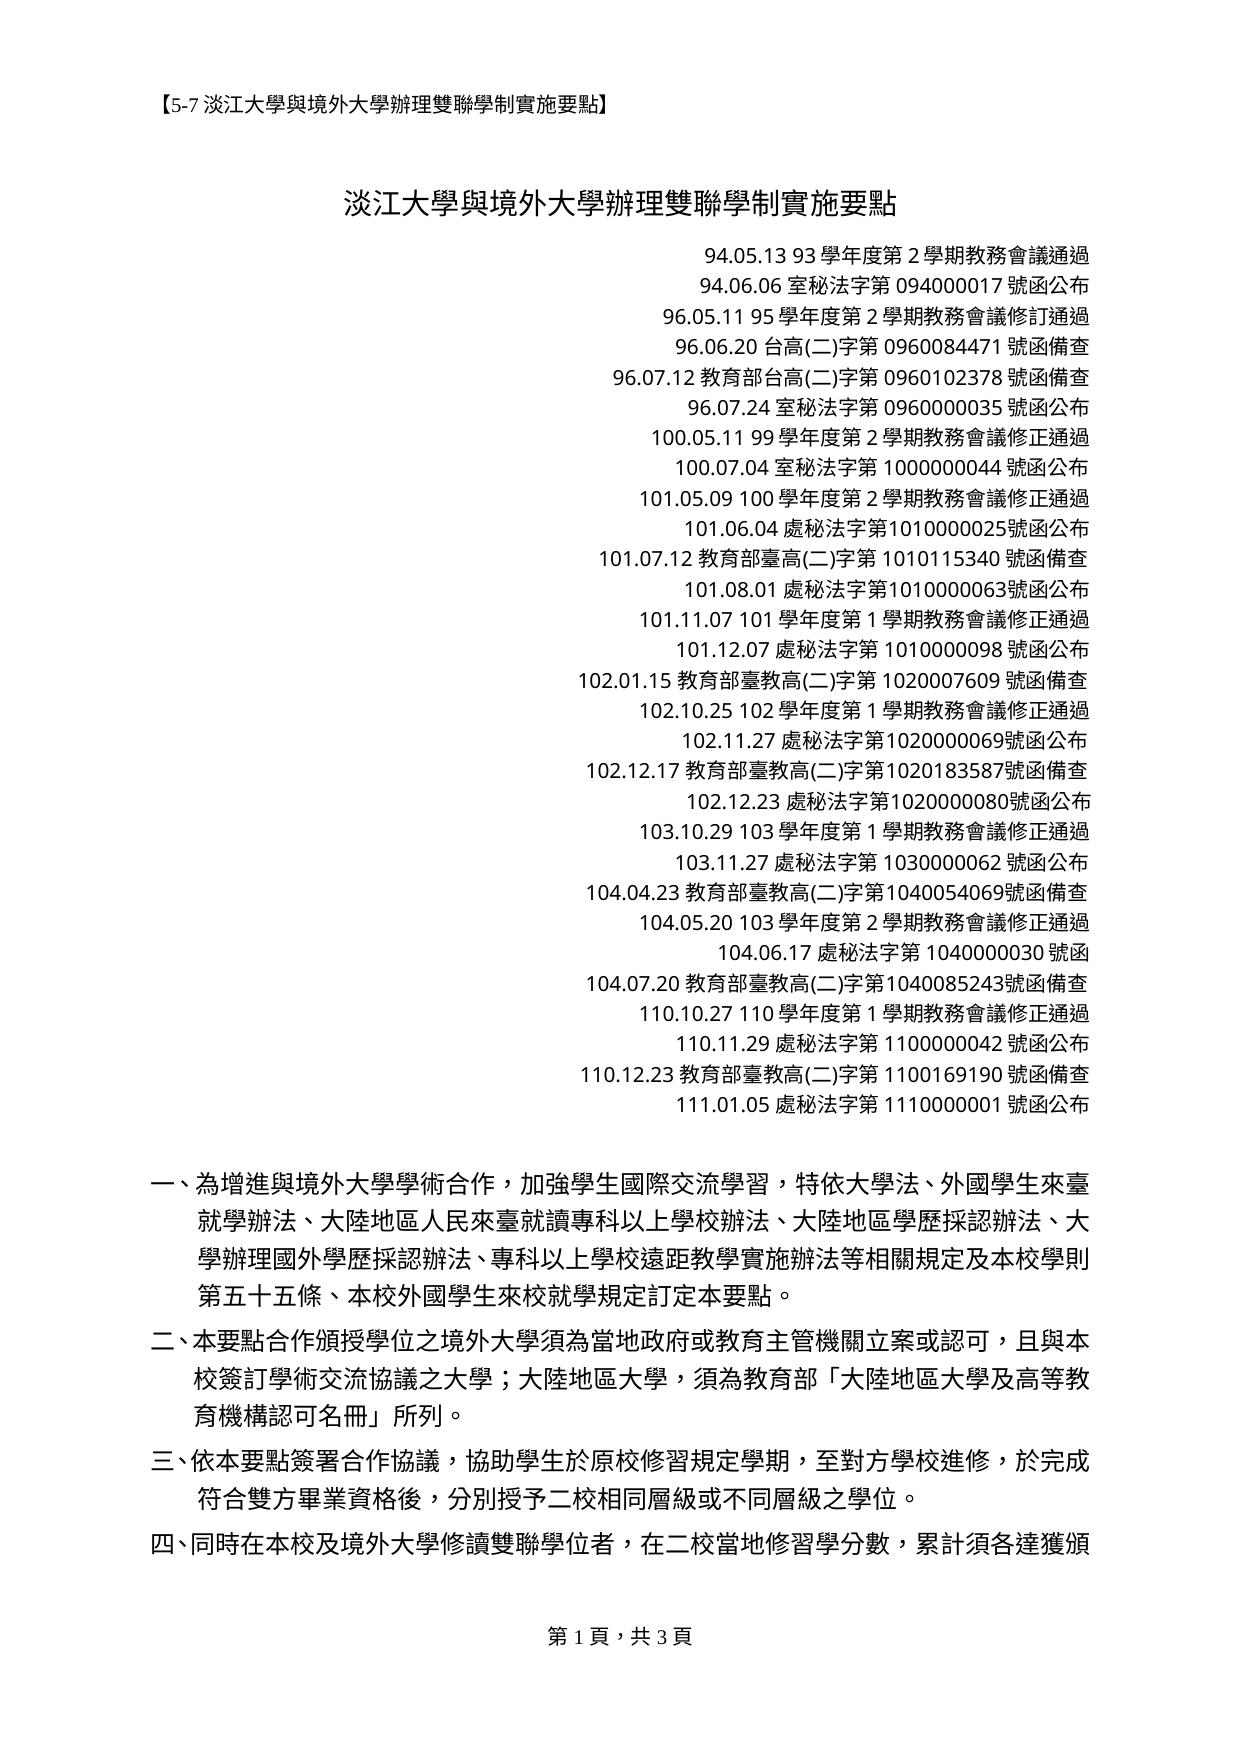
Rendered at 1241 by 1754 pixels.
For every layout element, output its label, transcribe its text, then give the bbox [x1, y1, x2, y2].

text 96.05.11 95學年度第2學期教務會議修訂通過 [150, 300, 1090, 330]
text 一、為增進與境外大學學術合作，加強學生國際交流學習，特依大學法、外國學生來臺就學辦法、大陸地區人民來臺就讀專科以上學校辦法、大陸地區學歷採認辦法、大學辦理國外學歷採認辦法、專科以上學校遠距教學實施辦法等相關規定及本校學則第五十五條、本校外國學生來校就學規定訂定本要點。 [150, 1163, 1090, 1313]
text 111.01.05 處秘法字第1110000001號函公布 [150, 1088, 1090, 1118]
text 101.08.01 處秘法字第1010000063號函公布 [150, 573, 1090, 603]
text 96.07.12 教育部台高(二)字第0960102378號函備查 [150, 361, 1090, 391]
text 102.11.27 處秘法字第1020000069號函公布 [150, 724, 1088, 755]
text 102.12.23 處秘法字第1020000080號函公布 [150, 785, 1092, 815]
text 103.11.27 處秘法字第1030000062號函公布 [150, 846, 1089, 876]
text 104.04.23 教育部臺教高(二)字第1040054069號函備查 [150, 876, 1088, 906]
text 100.05.11 99學年度第2學期教務會議修正通過 [150, 421, 1090, 452]
text 104.07.20 教育部臺教高(二)字第1040085243號函備查 [150, 967, 1088, 997]
text 110.10.27 110學年度第1學期教務會議修正通過 [150, 997, 1090, 1028]
text 二、本要點合作頒授學位之境外大學須為當地政府或教育主管機關立案或認可，且與本校簽訂學術交流協議之大學；大陸地區大學，須為教育部「大陸地區大學及高等教育機構認可名冊」所列。 [150, 1321, 1090, 1433]
text 96.07.24 室秘法字第0960000035號函公布 [150, 391, 1090, 421]
text 94.05.13 93學年度第2學期教務會議通過 [150, 239, 1090, 270]
text 96.06.20 台高(二)字第0960084471號函備查 [150, 330, 1090, 361]
text 102.01.15 教育部臺教高(二)字第1020007609號函備查 [150, 664, 1088, 694]
text 101.06.04 處秘法字第1010000025號函公布 [150, 512, 1090, 543]
text 104.06.17 處秘法字第1040000030號函 [150, 937, 1090, 967]
text 102.12.17 教育部臺教高(二)字第1020183587號函備查 [150, 755, 1088, 785]
text 101.05.09 100學年度第2學期教務會議修正通過 [150, 482, 1090, 512]
text 三、依本要點簽署合作協議，協助學生於原校修習規定學期，至對方學校進修，於完成符合雙方畢業資格後，分別授予二校相同層級或不同層級之學位。 [150, 1441, 1090, 1516]
text 94.06.06 室秘法字第094000017號函公布 [150, 270, 1090, 300]
text 淡江大學與境外大學辦理雙聯學制實施要點 [150, 164, 1090, 239]
text 102.10.25 102學年度第1學期教務會議修正通過 [269, 694, 1090, 724]
text 101.07.12 教育部臺高(二)字第1010115340號函備查 [150, 543, 1088, 573]
text 四、同時在本校及境外大學修讀雙聯學位者，在二校當地修習學分數，累計須各達獲頒 [150, 1523, 1090, 1561]
text 101.12.07 處秘法字第1010000098號函公布 [269, 633, 1090, 664]
text 101.11.07 101學年度第1學期教務會議修正通過 [269, 603, 1090, 633]
text 110.12.23 教育部臺教高(二)字第1100169190號函備查 [150, 1058, 1090, 1088]
text 104.05.20 103學年度第2學期教務會議修正通過 [150, 906, 1090, 937]
text 100.07.04 室秘法字第1000000044號函公布 [150, 452, 1089, 482]
text 110.11.29 處秘法字第1100000042號函公布 [150, 1028, 1090, 1058]
text 103.10.29 103學年度第1學期教務會議修正通過 [150, 815, 1090, 846]
